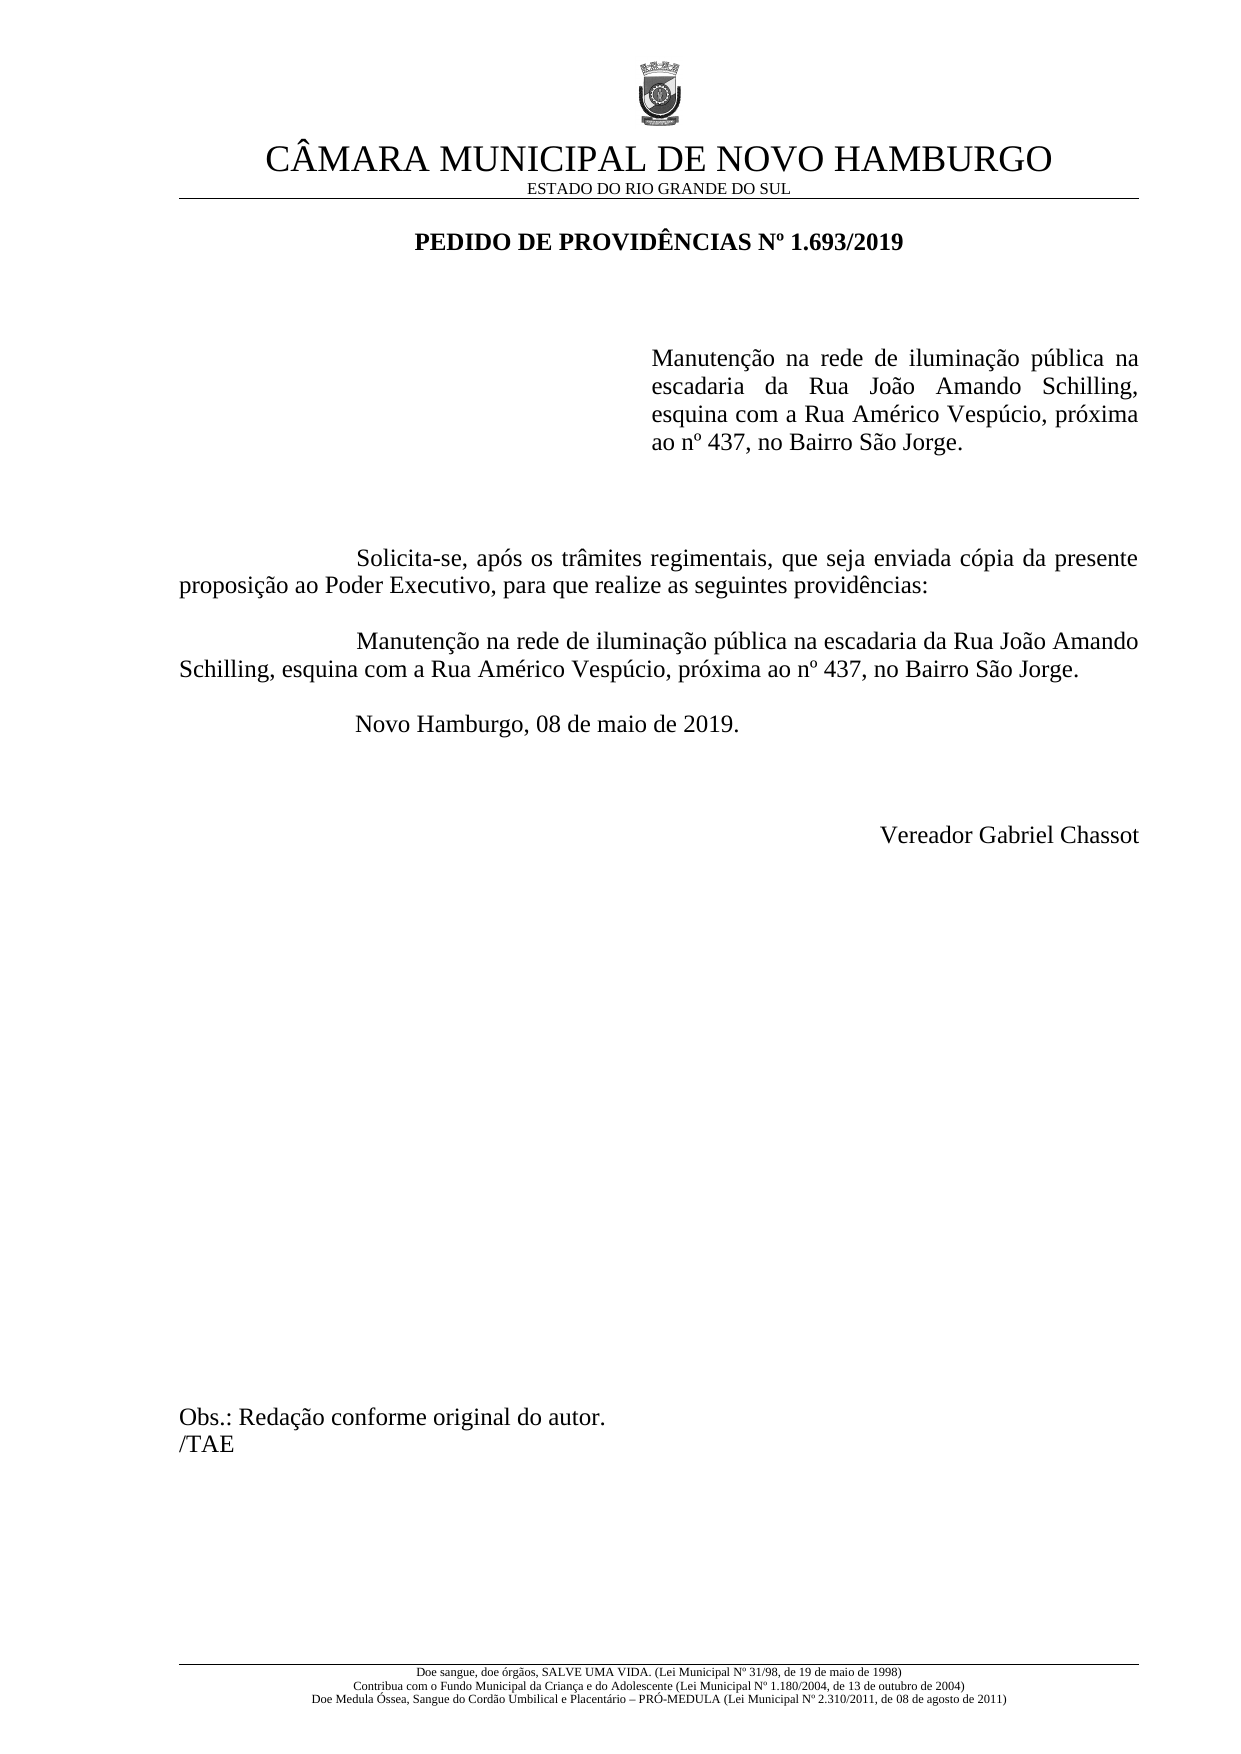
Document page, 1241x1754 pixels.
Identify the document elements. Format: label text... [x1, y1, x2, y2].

text Obs.: Redação conforme original do autor. [179, 1403, 1139, 1431]
text PEDIDO DE PROVIDÊNCIAS Nº 1.693/2019 [179, 228, 1139, 256]
text Manutenção na rede de iluminação pública na escadaria da Rua João Amando Schilling, esquina com a Rua Américo Vespúcio, próxima ao nº 437, no Bairro São Jorge. [651, 344, 1139, 455]
text Vereador Gabriel Chassot [179, 821, 1139, 849]
text Manutenção na rede de iluminação pública na escadaria da Rua João Amando Schilling, esquina com a Rua Américo Vespúcio, próxima ao nº 437, no Bairro São Jorge. [179, 627, 1139, 682]
text /TAE [179, 1431, 1139, 1458]
text Solicita-se, após os trâmites regimentais, que seja enviada cópia da presente proposição ao Poder Executivo, para que realize as seguintes providências: [179, 544, 1139, 599]
text Novo Hamburgo, 08 de maio de 2019. [181, 710, 1139, 738]
